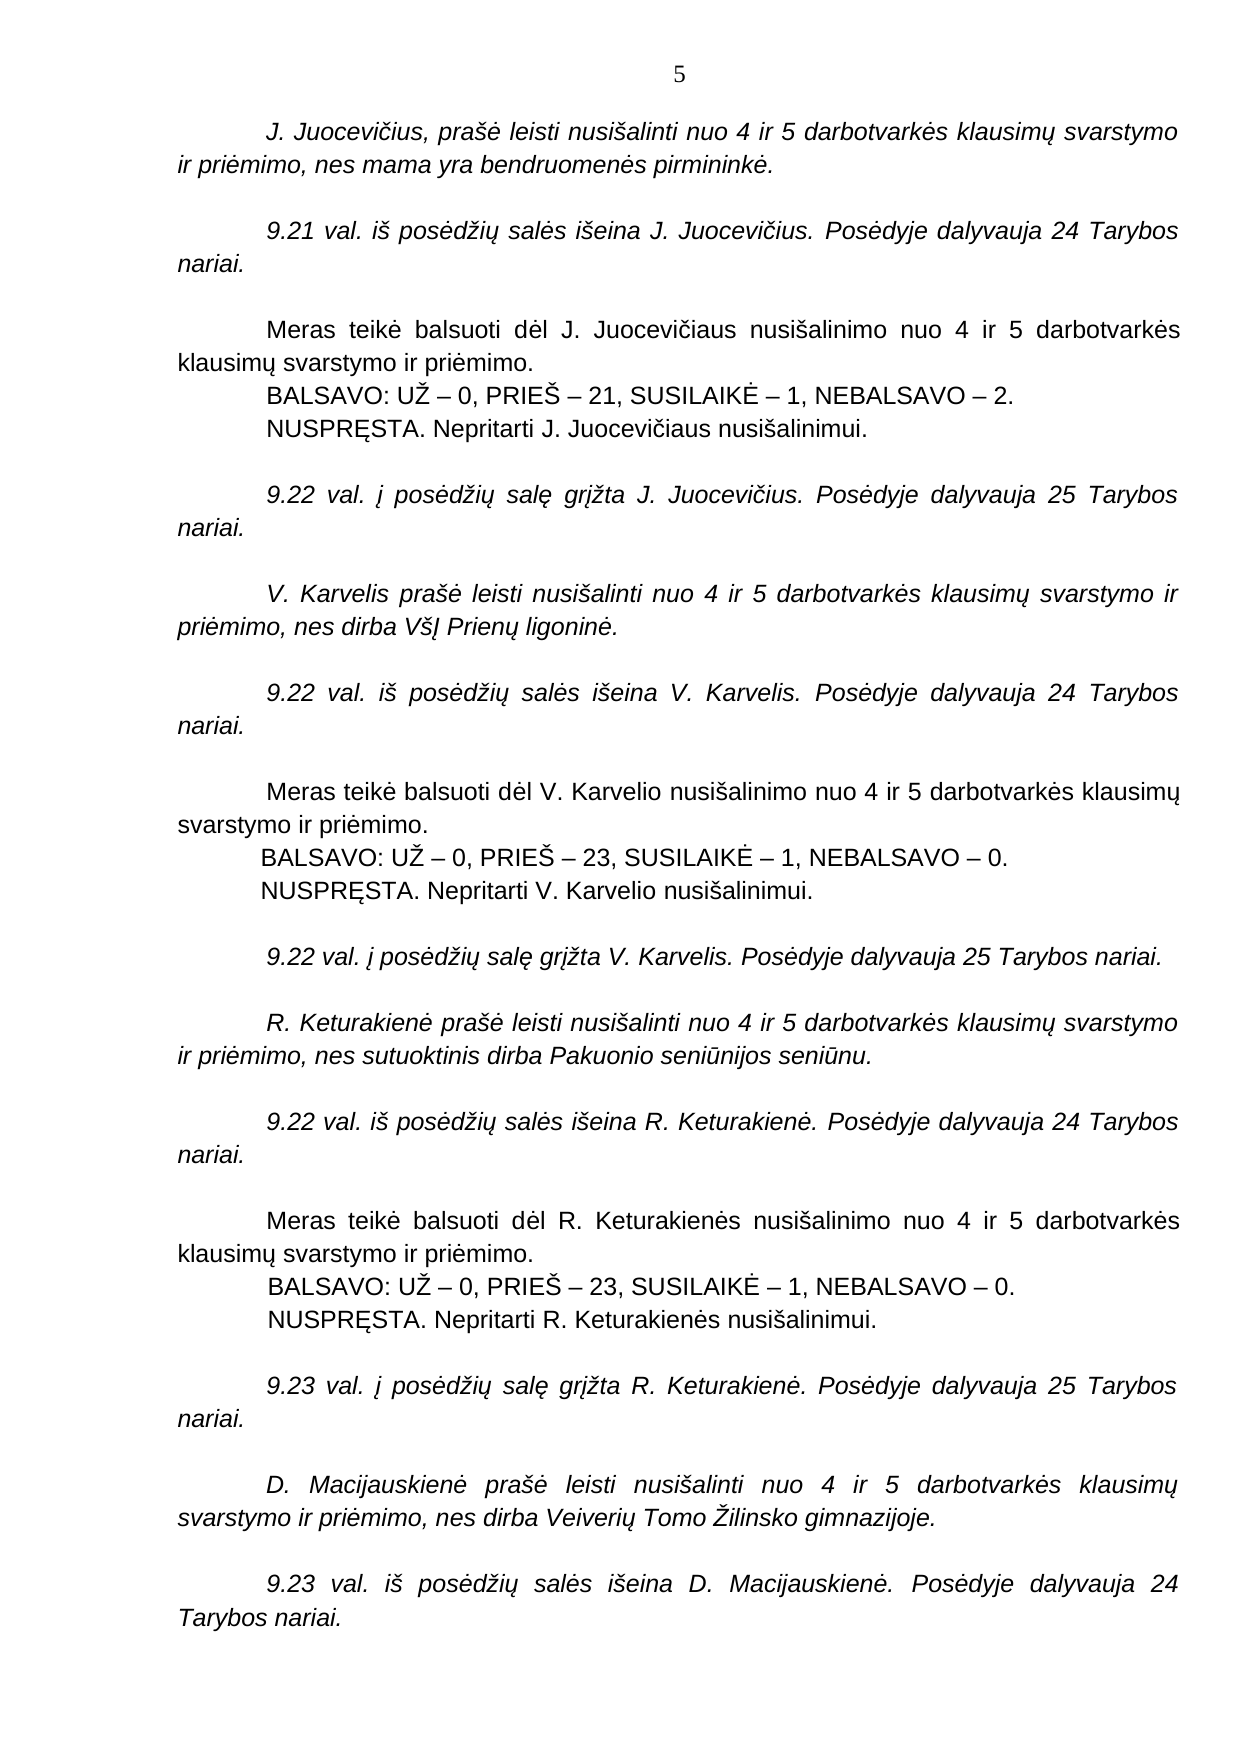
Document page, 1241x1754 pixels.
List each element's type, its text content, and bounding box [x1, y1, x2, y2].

text NUSPRĘSTA. Nepritarti V. Karvelio nusišalinimui. [177, 876, 1181, 905]
text 9.23 val. į posėdžių salę grįžta R. Keturakienė. Posėdyje dalyvauja 25 Tarybos nariai. [177, 1371, 1181, 1433]
text Meras teikė balsuoti dėl R. Keturakienės nusišalinimo nuo 4 ir 5 darbotvarkės klausimų svarstymo ir priėmimo. [177, 1206, 1181, 1268]
text V. Karvelis prašė leisti nusišalinti nuo 4 ir 5 darbotvarkės klausimų svarstymo ir priėmimo, nes dirba VšĮ Prienų ligoninė. [177, 579, 1181, 641]
text Meras teikė balsuoti dėl J. Juocevičiaus nusišalinimo nuo 4 ir 5 darbotvarkės klausimų svarstymo ir priėmimo. [177, 315, 1181, 376]
text BALSAVO: UŽ – 0, PRIEŠ – 23, SUSILAIKĖ – 1, NEBALSAVO – 0. [177, 1272, 1181, 1301]
text D. Macijauskienė prašė leisti nusišalinti nuo 4 ir 5 darbotvarkės klausimų svarstymo ir priėmimo, nes dirba Veiverių Tomo Žilinsko gimnazijoje. [177, 1470, 1181, 1532]
text R. Keturakienė prašė leisti nusišalinti nuo 4 ir 5 darbotvarkės klausimų svarstymo ir priėmimo, nes sutuoktinis dirba Pakuonio seniūnijos seniūnu. [177, 1008, 1181, 1070]
text 9.21 val. iš posėdžių salės išeina J. Juocevičius. Posėdyje dalyvauja 24 Tarybos nariai. [177, 216, 1181, 277]
text 9.22 val. iš posėdžių salės išeina V. Karvelis. Posėdyje dalyvauja 24 Tarybos nariai. [177, 678, 1181, 740]
text BALSAVO: UŽ – 0, PRIEŠ – 21, SUSILAIKĖ – 1, NEBALSAVO – 2. [177, 381, 1181, 409]
text NUSPRĘSTA. Nepritarti R. Keturakienės nusišalinimui. [177, 1305, 1181, 1334]
text Meras teikė balsuoti dėl V. Karvelio nusišalinimo nuo 4 ir 5 darbotvarkės klausimų svarstymo ir priėmimo. [177, 777, 1181, 839]
text 9.23 val. iš posėdžių salės išeina D. Macijauskienė. Posėdyje dalyvauja 24 Tarybos nariai. [177, 1569, 1181, 1631]
text J. Juocevičius, prašė leisti nusišalinti nuo 4 ir 5 darbotvarkės klausimų svarstymo ir priėmimo, nes mama yra bendruomenės pirmininkė. [177, 117, 1181, 178]
text BALSAVO: UŽ – 0, PRIEŠ – 23, SUSILAIKĖ – 1, NEBALSAVO – 0. [177, 843, 1181, 872]
text 9.22 val. į posėdžių salę grįžta J. Juocevičius. Posėdyje dalyvauja 25 Tarybos nariai. [177, 480, 1181, 542]
text 9.22 val. iš posėdžių salės išeina R. Keturakienė. Posėdyje dalyvauja 24 Tarybos nariai. [177, 1107, 1181, 1169]
text NUSPRĘSTA. Nepritarti J. Juocevičiaus nusišalinimui. [177, 414, 1181, 442]
text 9.22 val. į posėdžių salę grįžta V. Karvelis. Posėdyje dalyvauja 25 Tarybos nariai. [177, 942, 1181, 971]
